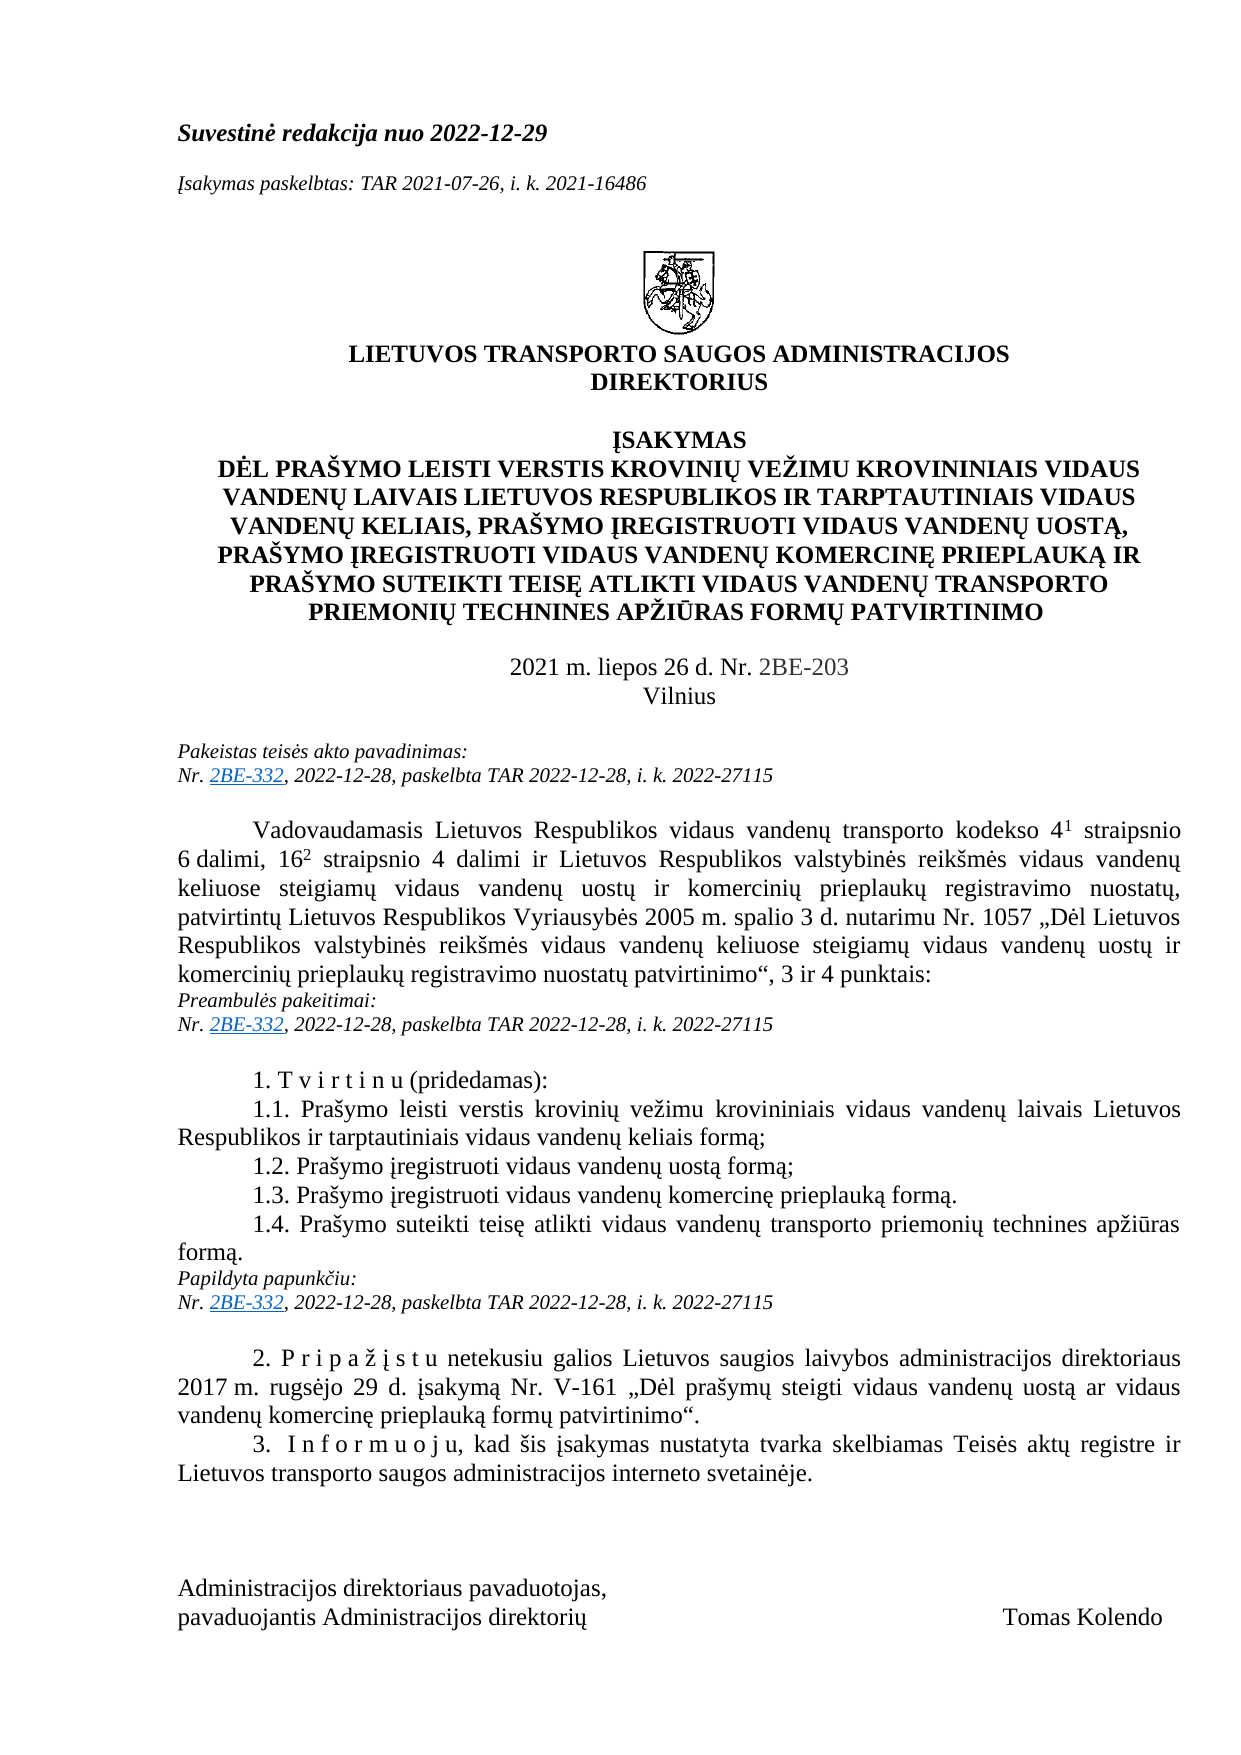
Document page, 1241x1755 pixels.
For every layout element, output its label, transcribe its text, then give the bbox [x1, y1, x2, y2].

text Lietuvos TRANSPORTO SAUGOS administracijos [177, 339, 1181, 367]
text 1.4. Prašymo suteikti teisę atlikti vidaus vandenų transporto priemonių technines apžiūras formą. [177, 1209, 1181, 1266]
text 2. P r i p a ž į s t u netekusiu galios Lietuvos saugios laivybos administracijos direktoriaus 2017 m. rugsėjo 29 d. įsakymą Nr. V-161 „Dėl prašymų steigti vidaus vandenų uostą ar vidaus vandenų komercinę prieplauką formų patvirtinimo“. [177, 1343, 1181, 1429]
text Pakeistas teisės akto pavadinimas: [177, 739, 1181, 763]
text 1.2. Prašymo įregistruoti vidaus vandenų uostą formą; [177, 1151, 1181, 1180]
text Administracijos direktoriaus pavaduotojas, [177, 1573, 1181, 1602]
text 1.1. Prašymo leisti verstis krovinių vežimu krovininiais vidaus vandenų laivais Lietuvos Respublikos ir tarptautiniais vidaus vandenų keliais formą; [177, 1094, 1181, 1151]
text Nr. 2BE-332, 2022-12-28, paskelbta TAR 2022-12-28, i. k. 2022-27115 [177, 1012, 1181, 1036]
text 3. I n f o r m u o j u, kad šis įsakymas nustatyta tvarka skelbiamas Teisės aktų registre ir Lietuvos transporto saugos administracijos interneto svetainėje. [177, 1429, 1181, 1487]
text DĖL PRAŠYMO LEISTI VERSTIS KROVINIŲ VEŽIMU KROVININIAIS VIDAUS VANDENŲ LAIVAIS LIETUVOS RESPUBLIKOS IR TARPTAUTINIAIS VIDAUS VANDENŲ KELIAIS, PRAŠYMO ĮREGISTRUOTI VIDAUS VANDENŲ UOSTĄ, PRAŠYMO ĮREGISTRUOTI VIDAUS VANDENŲ KOMERCINĘ PRIEPLAUKĄ IR PRAŠYMO SUTEIKTI TEISĘ ATLIKTI VIDAUS VANDENŲ TRANSPORTO PRIEMONIŲ TECHNINES APŽIŪRAS FORMŲ PATVIRTINIMO [177, 454, 1181, 626]
text Vadovaudamasis Lietuvos Respublikos vidaus vandenų transporto kodekso 41 straipsnio 6 dalimi, 162 straipsnio 4 dalimi ir Lietuvos Respublikos valstybinės reikšmės vidaus vandenų keliuose steigiamų vidaus vandenų uostų ir komercinių prieplaukų registravimo nuostatų, patvirtintų Lietuvos Respublikos Vyriausybės 2005 m. spalio 3 d. nutarimu Nr. 1057 „Dėl Lietuvos Respublikos valstybinės reikšmės vidaus vandenų keliuose steigiamų vidaus vandenų uostų ir komercinių prieplaukų registravimo nuostatų patvirtinimo“, 3 ir 4 punktais: [177, 816, 1181, 988]
text Direktorius [177, 367, 1181, 396]
text Nr. 2BE-332, 2022-12-28, paskelbta TAR 2022-12-28, i. k. 2022-27115 [177, 1290, 1181, 1314]
text Įsakymas paskelbtas: TAR 2021-07-26, i. k. 2021-16486 [177, 171, 1181, 195]
text 2021 m. liepos 26 d. Nr. 2BE-203 [177, 652, 1181, 681]
text Papildyta papunkčiu: [177, 1266, 1181, 1290]
text Preambulės pakeitimai: [177, 988, 1181, 1012]
text Nr. 2BE-332, 2022-12-28, paskelbta TAR 2022-12-28, i. k. 2022-27115 [177, 763, 1181, 787]
text Vilnius [177, 681, 1181, 710]
text ĮSAKYMAS [177, 425, 1181, 454]
text 1. T v i r t i n u (pridedamas): [177, 1065, 1181, 1094]
text Suvestinė redakcija nuo 2022-12-29 [177, 118, 1181, 147]
text 1.3. Prašymo įregistruoti vidaus vandenų komercinę prieplauką formą. [177, 1180, 1181, 1209]
text pavaduojantis Administracijos direktorių Tomas Kolendo [177, 1602, 1181, 1631]
